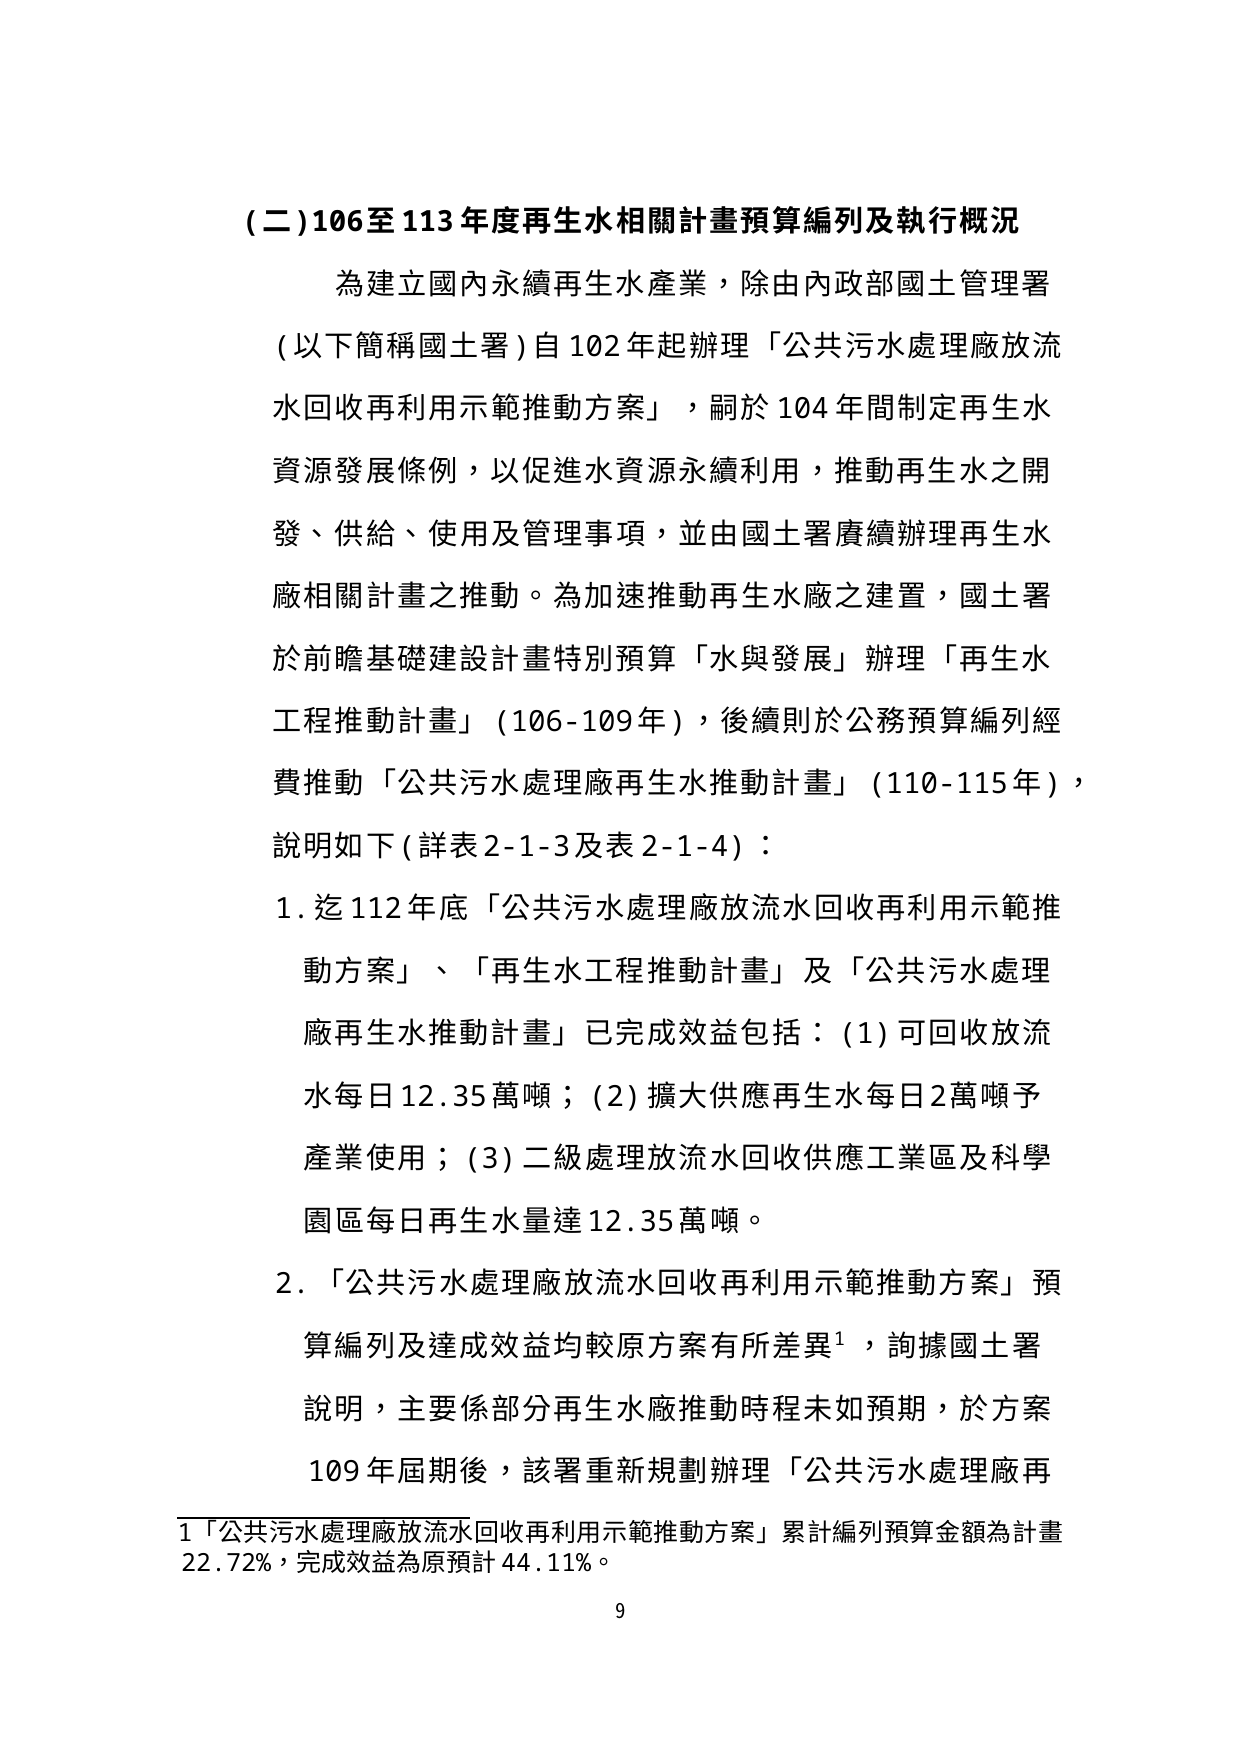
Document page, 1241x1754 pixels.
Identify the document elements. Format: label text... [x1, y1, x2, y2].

text 「公共污水處理廠放流水回收再利用示範推動方案」累計編列預算金額為計畫22.72%，完成效益為原預計44.11%。 [177, 1518, 1063, 1577]
text 2.「公共污水處理廠放流水回收再利用示範推動方案」預算編列及達成效益均較原方案有所差異，詢據國土署說明，主要係部分再生水廠推動時程未如預期，於方案109年屆期後，該署重新規劃辦理「公共污水處理廠再 [266, 1240, 1063, 1490]
text 為建立國內永續再生水產業，除由內政部國土管理署(以下簡稱國土署)自102年起辦理「公共污水處理廠放流水回收再利用示範推動方案」，嗣於104年間制定再生水資源發展條例，以促進水資源永續利用，推動再生水之開發、供給、使用及管理事項，並由國土署賡續辦理再生水廠相關計畫之推動。為加速推動再生水廠之建置，國土署於前瞻基礎建設計畫特別預算「水與發展」辦理「再生水工程推動計畫」(106-109年)，後續則於公務預算編列經費推動「公共污水處理廠再生水推動計畫」(110-115年)，說明如下(詳表2-1-3及表2-1-4)： [266, 240, 1063, 865]
text 1.迄112年底「公共污水處理廠放流水回收再利用示範推動方案」、「再生水工程推動計畫」及「公共污水處理廠再生水推動計畫」已完成效益包括：(1)可回收放流水每日12.35萬噸；(2)擴大供應再生水每日2萬噸予產業使用；(3)二級處理放流水回收供應工業區及科學園區每日再生水量達12.35萬噸。 [266, 865, 1063, 1240]
text (二)106至113年度再生水相關計畫預算編列及執行概況 [236, 177, 1063, 240]
